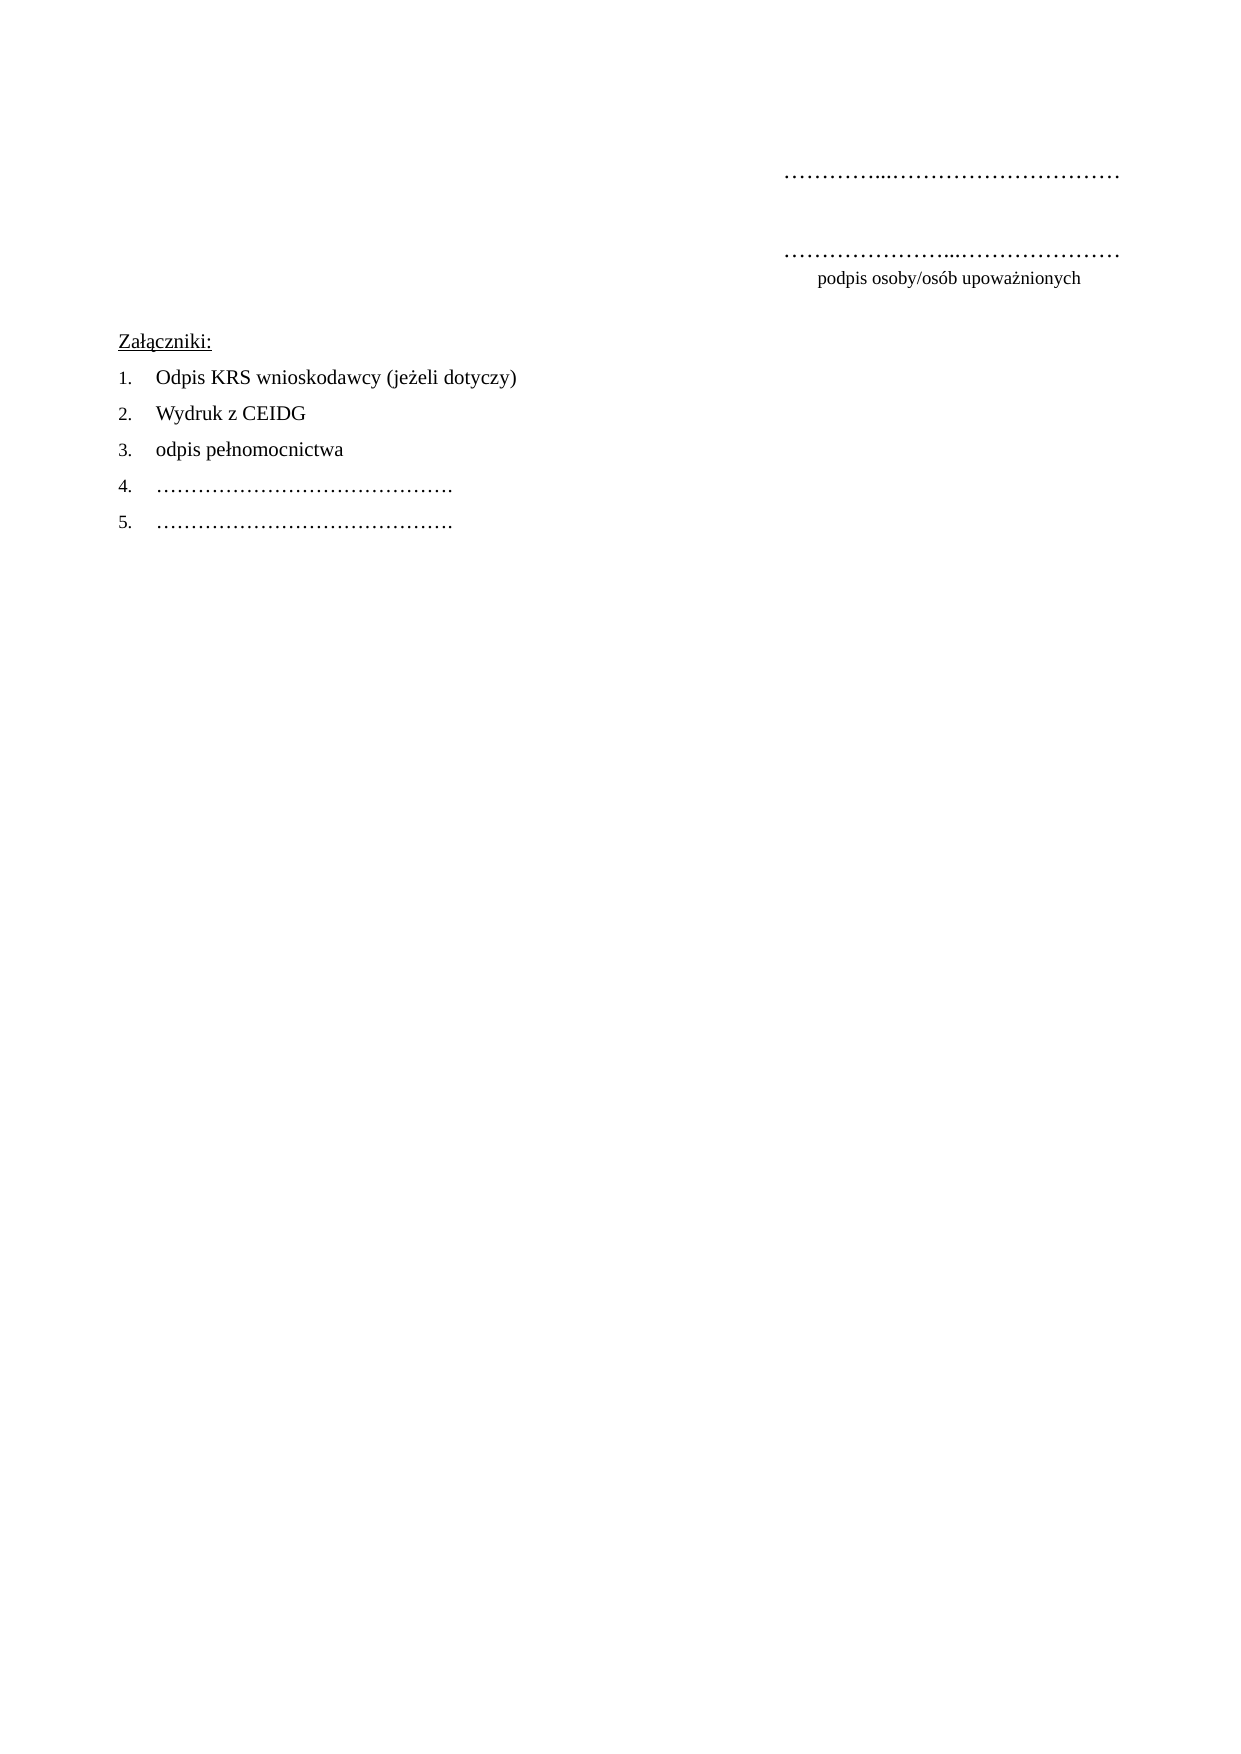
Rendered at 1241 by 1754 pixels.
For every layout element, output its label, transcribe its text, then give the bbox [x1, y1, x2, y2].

text Załączniki: [118, 329, 1122, 353]
list Odpis KRS wnioskodawcy (jeżeli dotyczy) [118, 365, 1122, 389]
list odpis pełnomocnictwa [118, 437, 1122, 461]
text …………...………………………… [118, 158, 1122, 184]
list Wydruk z CEIDG [118, 401, 1122, 425]
list ……………………………………. [118, 473, 1122, 497]
text …………………...………………… podpis osoby/osób upoważnionych [118, 237, 1122, 289]
list ……………………………………. [118, 509, 1122, 533]
